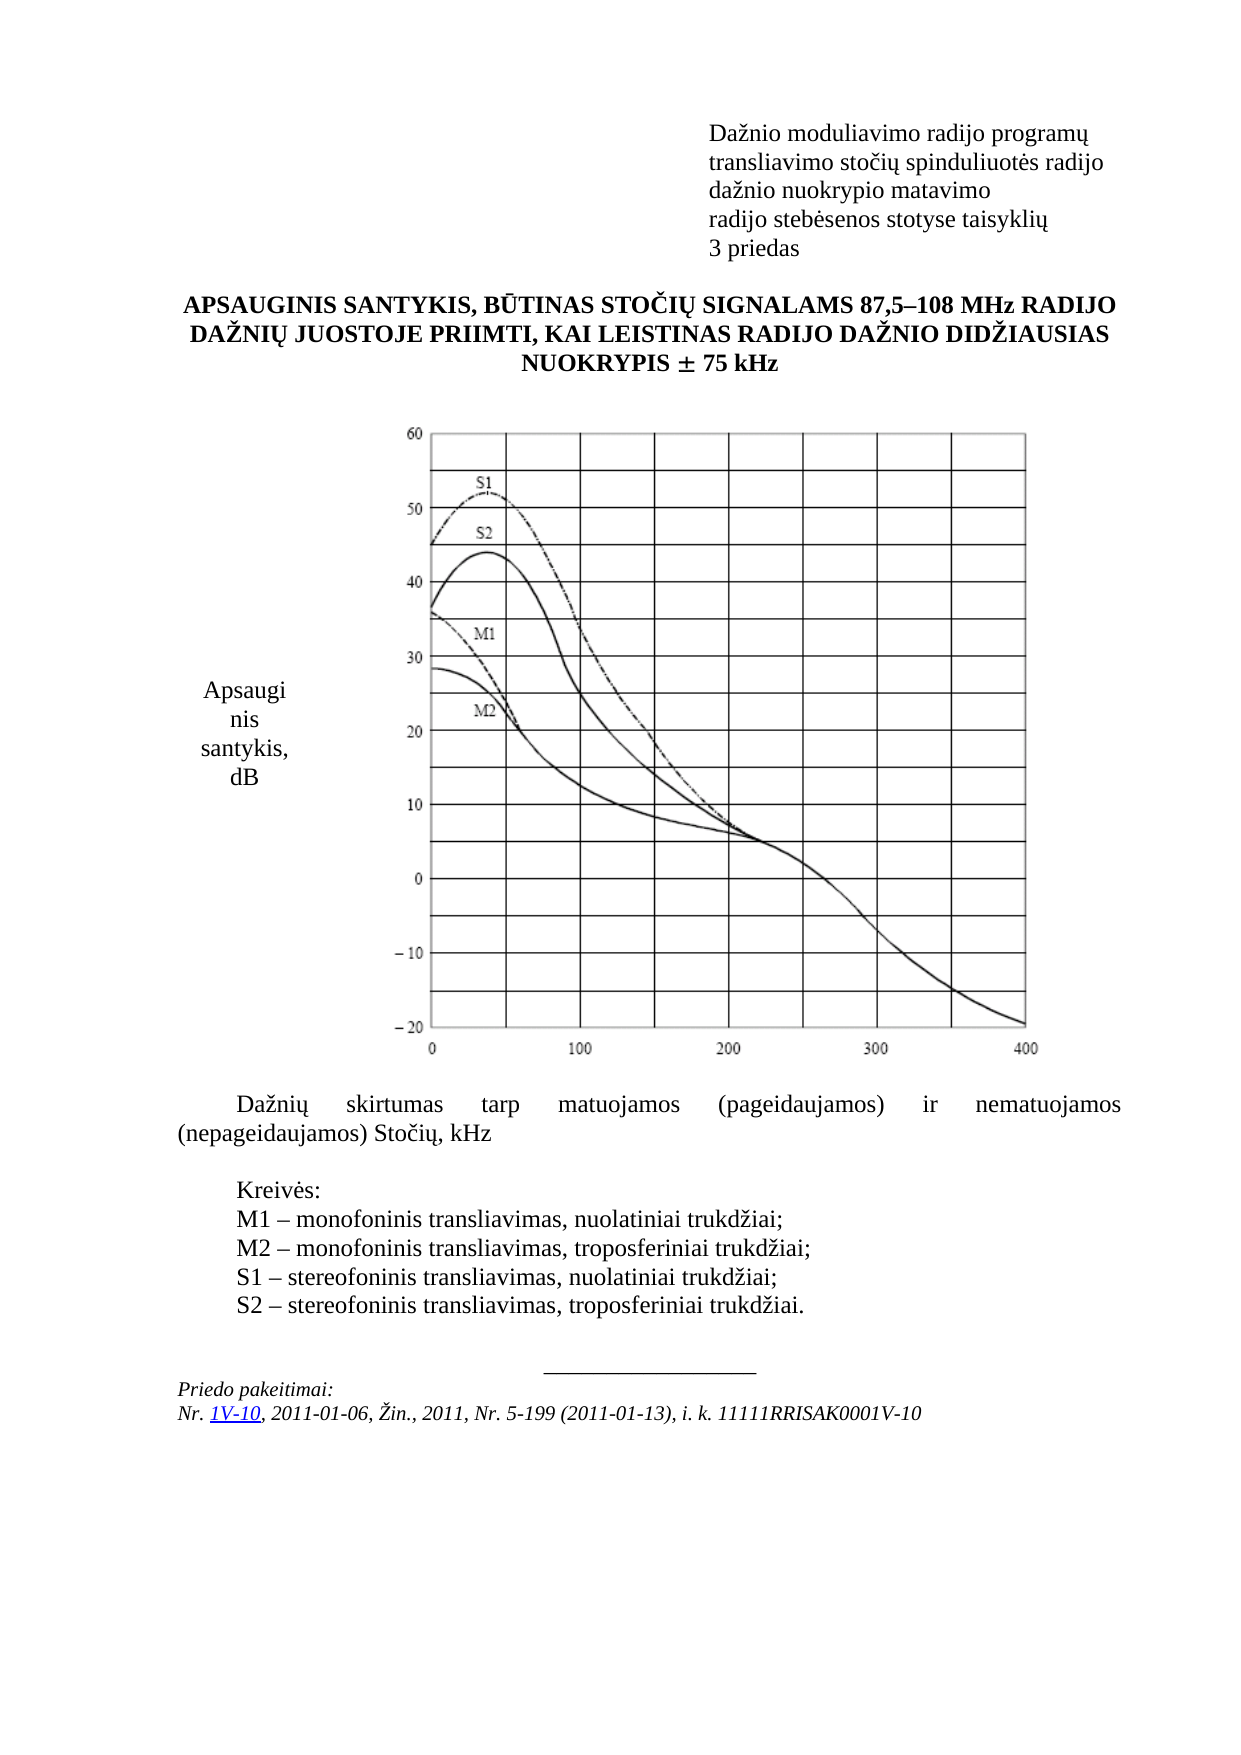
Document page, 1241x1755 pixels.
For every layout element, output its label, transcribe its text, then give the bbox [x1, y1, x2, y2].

table_header Apsauginis santykis, dB [177, 406, 312, 1060]
text 3 priedas [177, 233, 1122, 262]
text S2 – stereofoninis transliavimas, troposferiniai trukdžiai. [177, 1290, 1122, 1319]
text dažnio nuokrypio matavimo [177, 176, 1122, 204]
text Nr. 1V-10, 2011-01-06, Žin., 2011, Nr. 5-199 (2011-01-13), i. k. 11111RRISAK0001V-10 [177, 1401, 1122, 1425]
text ApsauginiS santykis, būtinas stočių signalAMS 87,5–108 MHz radijo dažnių juostoje priIMTI, KAI LEISTINAS radijo dažnio didžiausias nuokrypis  75 kHz [177, 291, 1122, 377]
text S1 – stereofoninis transliavimas, nuolatiniai trukdžiai; [177, 1262, 1122, 1290]
text Dažnių skirtumas tarp matuojamos (pageidaujamos) ir nematuojamos (nepageidaujamos) Stočių, kHz [177, 1089, 1122, 1147]
text transliavimo stočių spinduliuotės radijo [177, 147, 1122, 176]
text _________________ [177, 1348, 1122, 1377]
text M1 – monofoninis transliavimas, nuolatiniai trukdžiai; [177, 1204, 1122, 1233]
text Kreivės: [177, 1175, 1122, 1204]
text Priedo pakeitimai: [177, 1377, 1122, 1401]
text M2 – monofoninis transliavimas, troposferiniai trukdžiai; [177, 1233, 1122, 1262]
text radijo stebėsenos stotyse taisyklių [177, 204, 1122, 233]
table_header (pav.) [312, 406, 389, 1060]
table_header (pav.) [1045, 406, 1122, 1060]
text Dažnio moduliavimo radijo programų [709, 118, 1122, 147]
